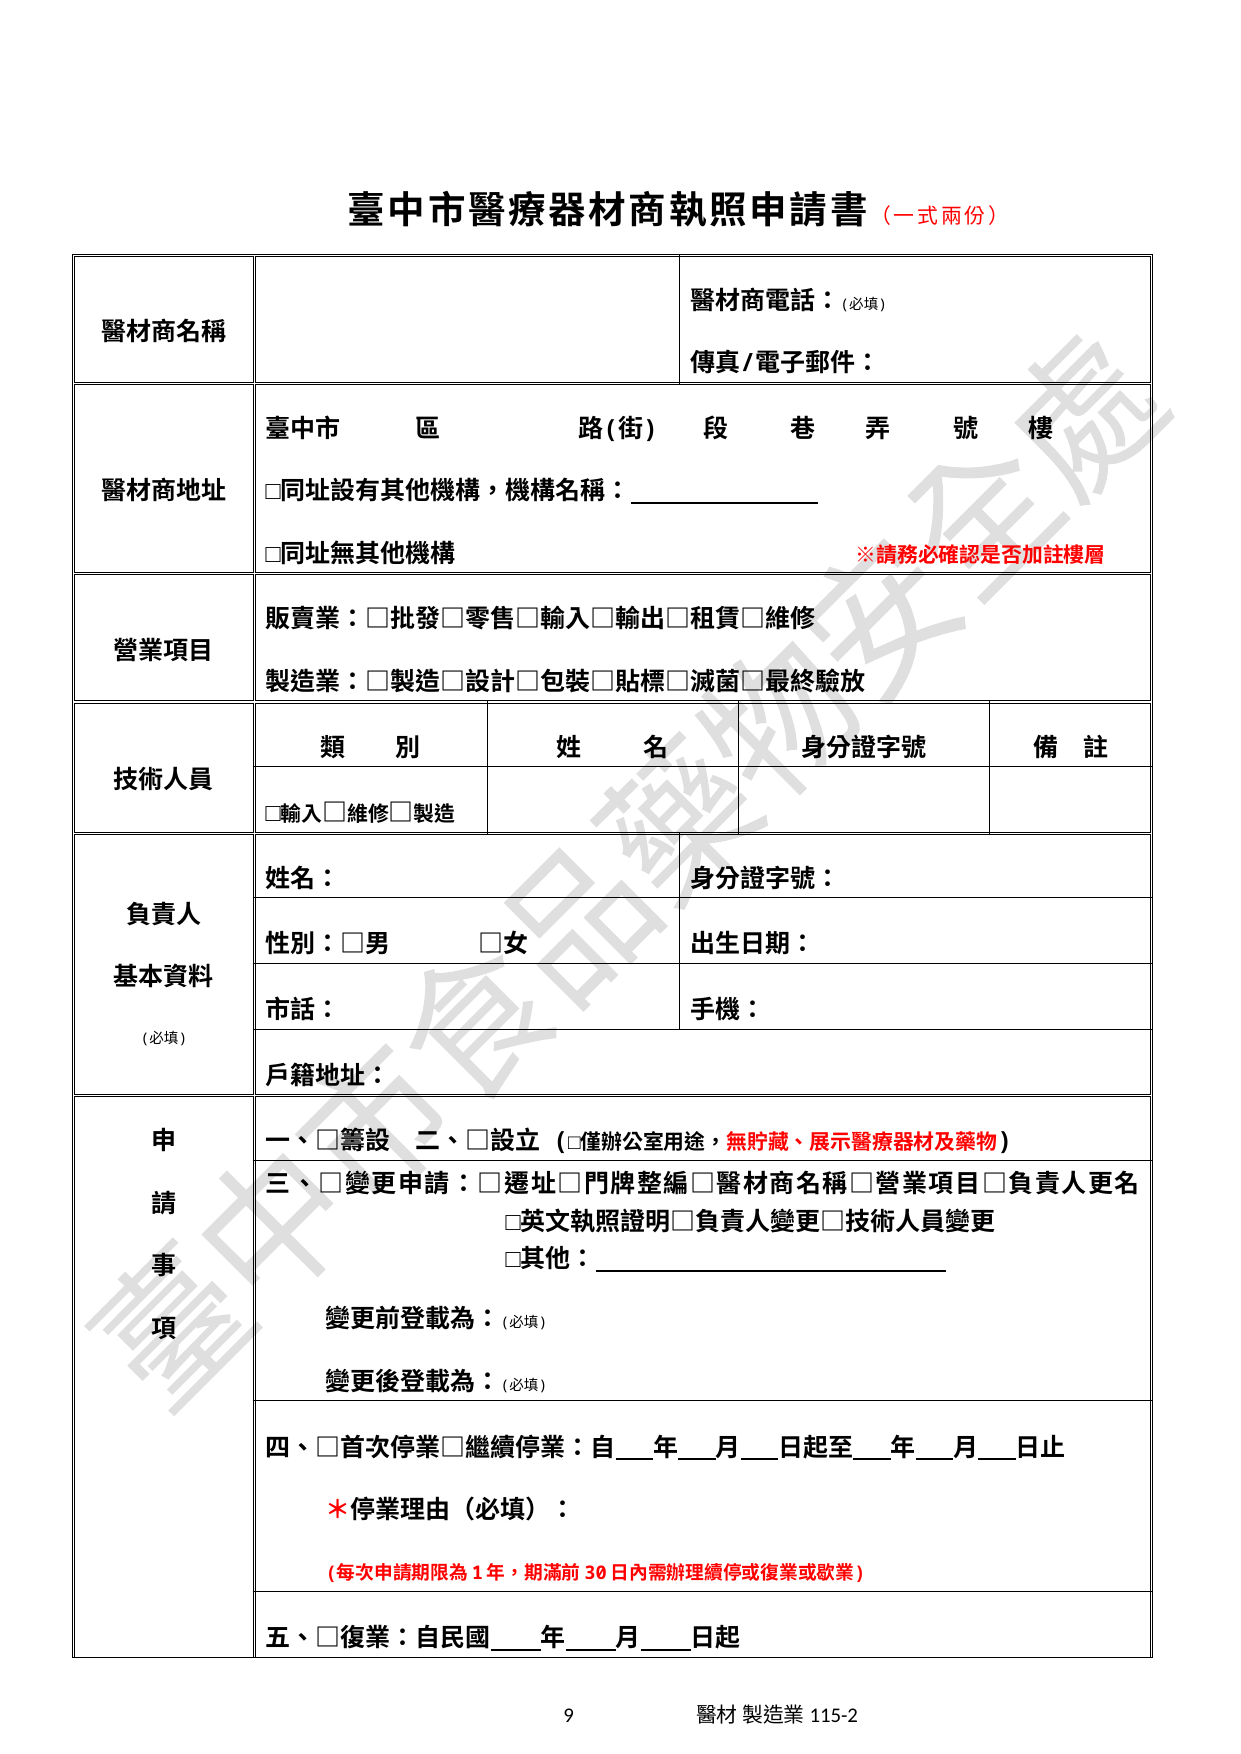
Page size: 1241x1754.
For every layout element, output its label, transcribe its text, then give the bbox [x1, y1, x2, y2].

table_cell [709, 782, 719, 797]
table_cell [870, 605, 905, 648]
table_cell 手機： [680, 964, 1150, 1028]
table_cell 三、□變更申請：□遷址□門牌整編□醫材商名稱□營業項目□負責人更名 □英文執照證明□負責人變更□技術人員變更 □其他： 變更前登載為：(必填) 變更後登載為：(必填) [256, 1161, 1150, 1400]
table_cell □輸入□維修□製造 [256, 767, 487, 832]
table_cell 性別：□男 □女 [256, 898, 627, 963]
table_cell [680, 836, 691, 852]
table_cell [488, 767, 738, 832]
table_cell 姓名： [256, 835, 679, 897]
table_cell 一、□籌設 二、□設立 (□僅辦公室用途，無貯藏、展示醫療器材及藥物) [375, 1097, 1150, 1160]
table_cell [651, 793, 675, 817]
table_cell 四、□首次停業□繼續停業：自 年 月 日起至 年 月 日止 ＊停業理由（必填）： (每次申請期限為1年，期滿前30日內需辦理續停或復業或歇業) [256, 1401, 1150, 1591]
table_cell 販賣業：□批發□零售□輸入□輸出□租賃□維修 製造業：□製造□設計□包裝□貼標□滅菌□最終驗放 [256, 575, 904, 700]
table_cell 營業項目 [75, 575, 253, 700]
table_cell 身分證字號 [739, 704, 815, 766]
table_cell 出生日期： [680, 898, 1150, 963]
table_cell 申 請 事 項 [75, 1097, 253, 1657]
table_cell [600, 898, 646, 943]
table_cell 姓 名 [488, 704, 738, 766]
table_cell [430, 975, 485, 1028]
table_cell [990, 767, 1150, 832]
table_cell [680, 857, 691, 893]
table_cell 臺中市 區 路(街) 段 巷 弄 號 樓 □同址設有其他機構，機構名稱： □同址無其他機構 ※請務必確認是否加註樓層 [256, 385, 1150, 572]
table_cell 市話： [256, 964, 478, 1028]
table_cell 身分證字號 [813, 704, 989, 766]
table_cell [706, 767, 738, 786]
table_cell 一、□籌設 二、□設立 (□僅辦公室用途，無貯藏、展示醫療器材及藥物) [256, 1097, 357, 1160]
table_cell [447, 990, 491, 1028]
table_cell 身分證字號 [739, 736, 754, 766]
table_header 醫材商名稱 [75, 257, 253, 382]
table_cell [633, 898, 679, 963]
table_cell 身分證字號： [691, 835, 1150, 897]
table_cell 類 別 [256, 704, 487, 766]
table_cell [666, 808, 690, 832]
table_cell 負責人 基本資料 (必填) [75, 835, 253, 1094]
table_cell 五、□復業：自民國 年 月 日起 [256, 1592, 1150, 1657]
table_cell 技術人員 [75, 704, 253, 832]
table_header 醫材商電話：(必填) 傳真/電子郵件： [680, 257, 1150, 382]
table_cell [895, 575, 1150, 700]
table_cell 備 註 [990, 704, 1150, 766]
table_cell 醫材商地址 [75, 385, 253, 572]
text 臺中市醫療器材商執照申請書（一式兩份） [175, 180, 1181, 235]
table_header [256, 257, 679, 382]
table_cell 一、□籌設 二、□設立 (□僅辦公室用途，無貯藏、展示醫療器材及藥物) [347, 1125, 401, 1160]
table_cell [739, 767, 989, 832]
table_cell 戶籍地址： [256, 1030, 484, 1094]
table_cell [474, 1004, 504, 1028]
table_cell [486, 964, 679, 1028]
table_cell [470, 1030, 1150, 1094]
table_cell [716, 810, 738, 832]
table_cell [688, 767, 698, 781]
